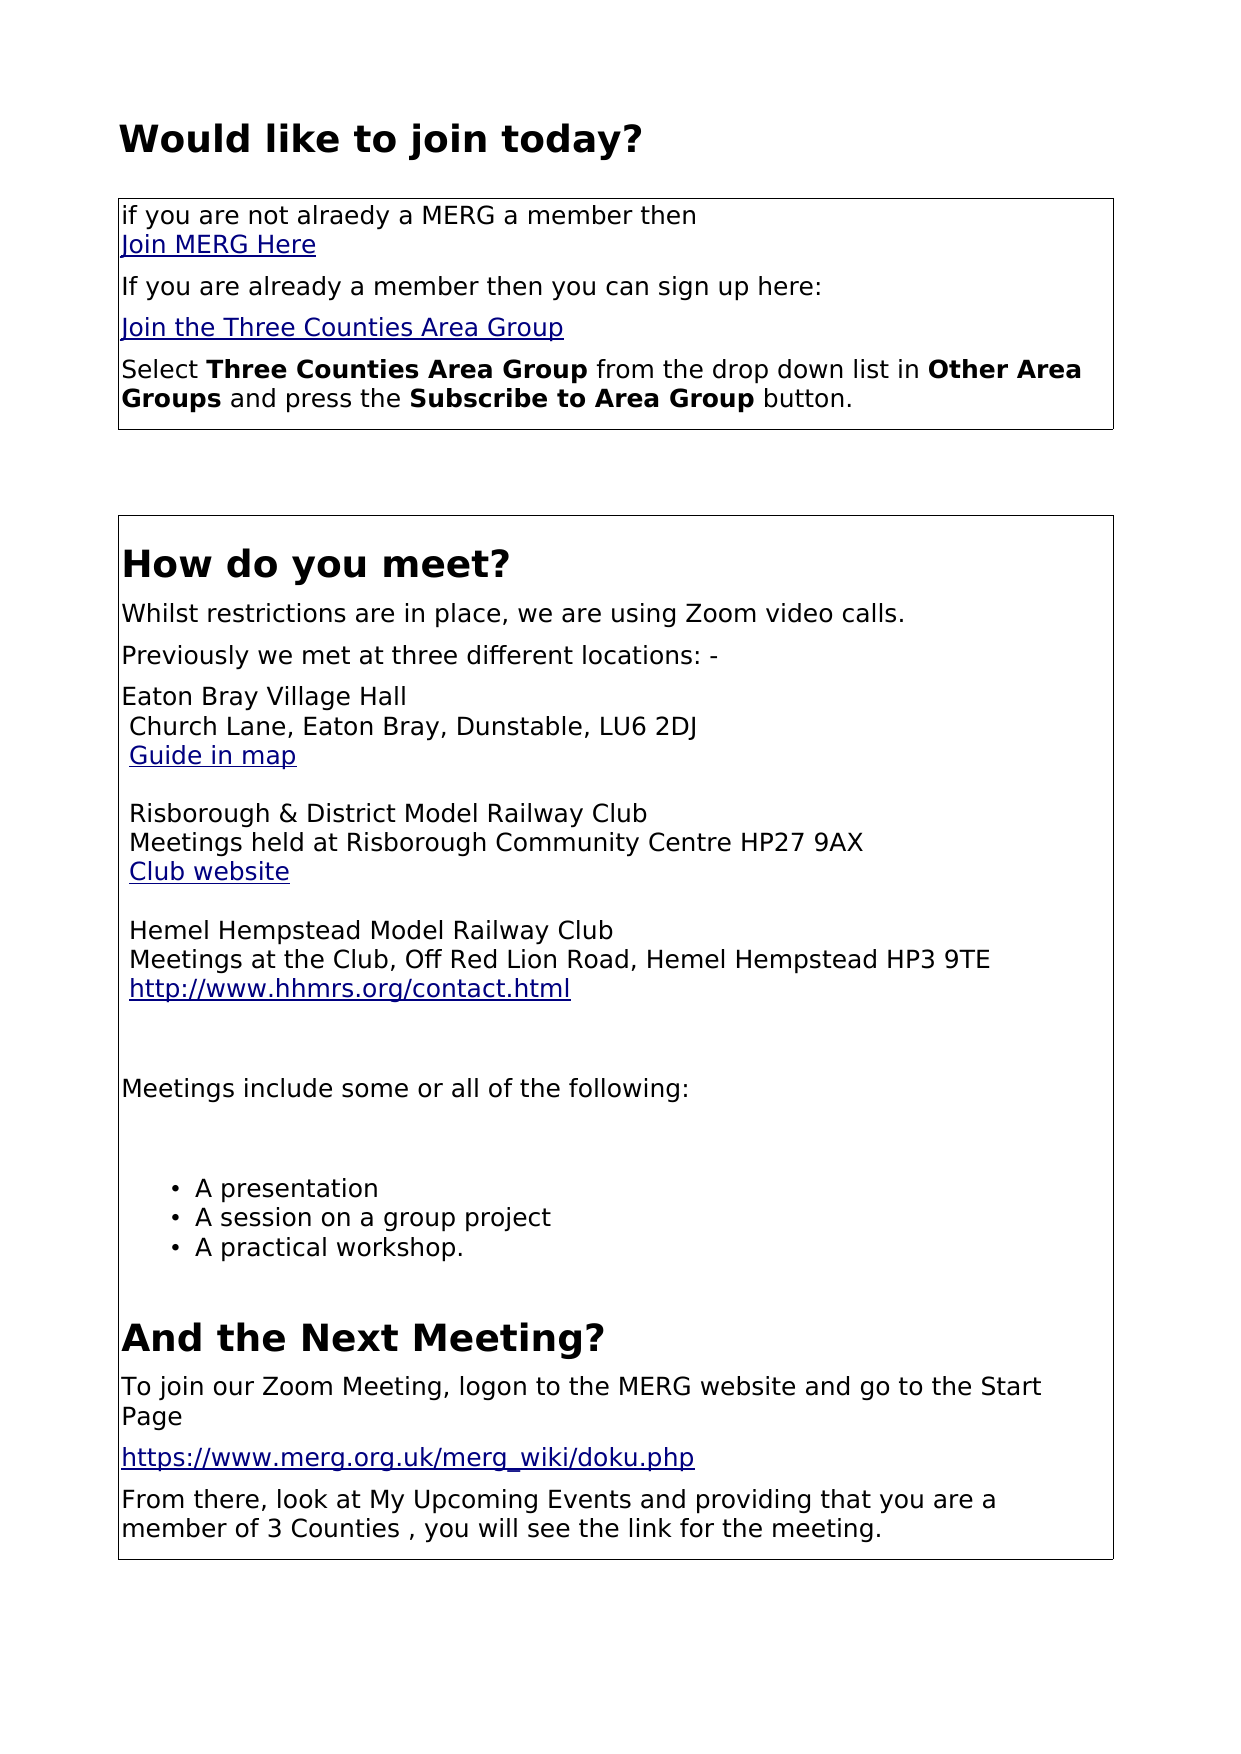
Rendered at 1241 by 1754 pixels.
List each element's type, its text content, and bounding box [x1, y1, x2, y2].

subtitle Would like to join today? [118, 118, 1122, 162]
table_header How do you meet? Whilst restrictions are in place, we are using Zoom video calls. Previously we met at three different locations: - Eaton Bray Village Hall Church Lane, Eaton Bray, Dunstable, LU6 2DJ Guide in map Risborough & District Model Railway Club Meetings held at Risborough Community Centre HP27 9AX Club website Hemel Hempstead Model Railway Club Meetings at the Club, Off Red Lion Road, Hemel Hempstead HP3 9TE http://www.hhmrs.org/contact.html Meetings include some or all of the following: A presentation A session on a group project A practical workshop. And the Next Meeting? To join our Zoom Meeting, logon to the MERG website and go to the Start Page https://www.merg.org.uk/merg_wiki/doku.php From there, look at My Upcoming Events and providing that you are a member of 3 Counties , you will see the link for the meeting. [119, 516, 1113, 1559]
table_header if you are not alraedy a MERG a member then Join MERG Here If you are already a member then you can sign up here: Join the Three Counties Area Group Select Three Counties Area Group from the drop down list in Other Area Groups and press the Subscribe to Area Group button. [119, 199, 1113, 429]
